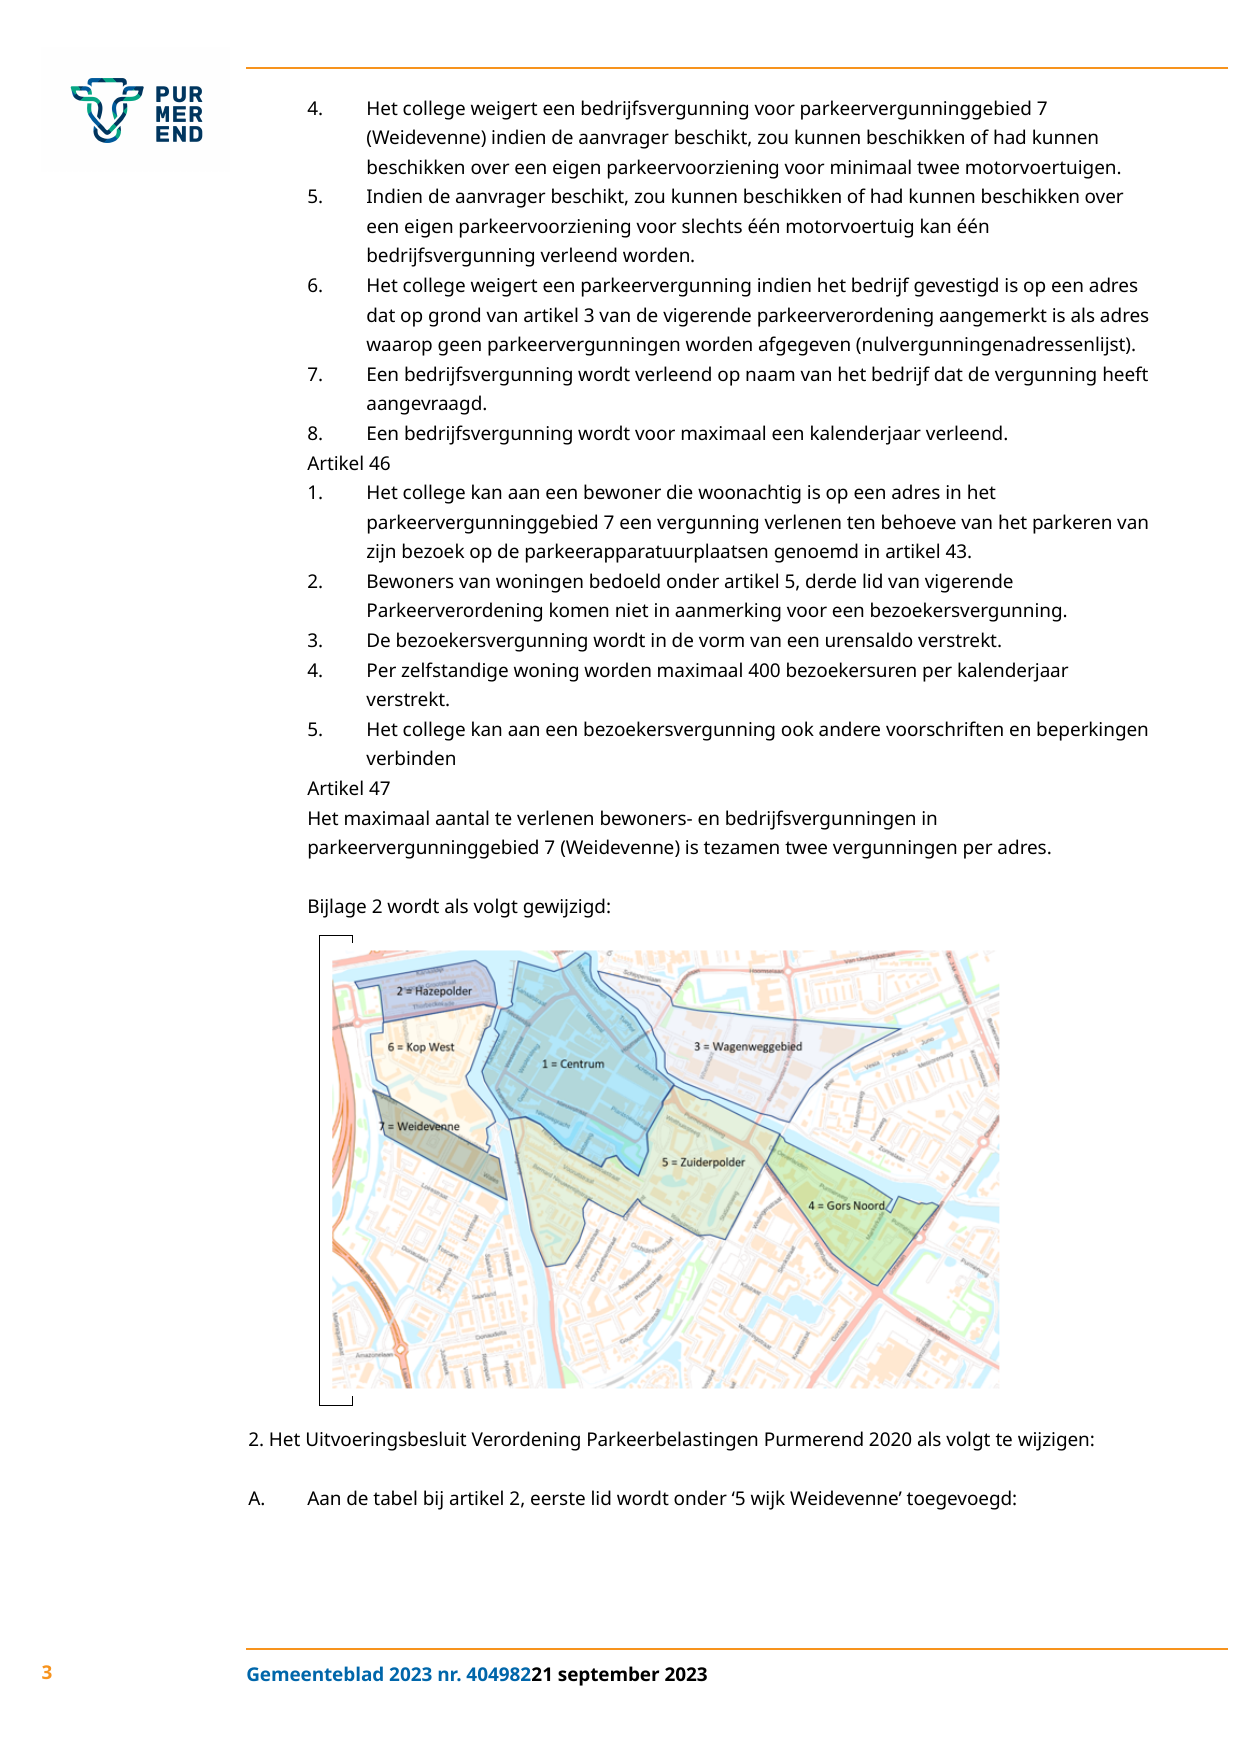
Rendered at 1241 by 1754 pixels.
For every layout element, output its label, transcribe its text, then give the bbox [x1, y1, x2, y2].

list Bijlage 2 wordt als volgt gewijzigd: [248, 893, 1152, 919]
list Het college kan aan een bewoner die woonachtig is op een adres in het parkeervergunninggebied 7 een vergunning verlenen ten behoeve van het parkeren van zijn bezoek op de parkeerapparatuurplaatsen genoemd in artikel 43. [307, 479, 1152, 564]
picture [327, 943, 1008, 1396]
list Artikel 46 [248, 450, 1152, 476]
list Indien de aanvrager beschikt, zou kunnen beschikken of had kunnen beschikken over een eigen parkeervoorziening voor slechts één motorvoertuig kan één bedrijfsvergunning verleend worden. [307, 183, 1152, 268]
text 2. Het Uitvoeringsbesluit Verordening Parkeerbelastingen Purmerend 2020 als volgt te wijzigen: [248, 1426, 1152, 1452]
list Een bedrijfsvergunning wordt verleend op naam van het bedrijf dat de vergunning heeft aangevraagd. [307, 361, 1152, 416]
list Per zelfstandige woning worden maximaal 400 bezoekersuren per kalenderjaar verstrekt. [307, 657, 1152, 712]
list Een bedrijfsvergunning wordt voor maximaal een kalenderjaar verleend. [307, 420, 1152, 446]
list Artikel 47 [248, 775, 1152, 801]
picture [41, 47, 231, 172]
list Het maximaal aantal te verlenen bewoners- en bedrijfsvergunningen in parkeervergunninggebied 7 (Weidevenne) is tezamen twee vergunningen per adres. [248, 805, 1152, 860]
list Bewoners van woningen bedoeld onder artikel 5, derde lid van vigerende Parkeerverordening komen niet in aanmerking voor een bezoekersvergunning. [307, 568, 1152, 623]
list Het college kan aan een bezoekersvergunning ook andere voorschriften en beperkingen verbinden [307, 716, 1152, 771]
list De bezoekersvergunning wordt in de vorm van een urensaldo verstrekt. [307, 627, 1152, 653]
list Het college weigert een bedrijfsvergunning voor parkeervergunninggebied 7 (Weidevenne) indien de aanvrager beschikt, zou kunnen beschikken of had kunnen beschikken over een eigen parkeervoorziening voor minimaal twee motorvoertuigen. [307, 95, 1152, 180]
list Aan de tabel bij artikel 2, eerste lid wordt onder ‘5 wijk Weidevenne’ toegevoegd: [248, 1485, 1152, 1511]
list Het college weigert een parkeervergunning indien het bedrijf gevestigd is op een adres dat op grond van artikel 3 van de vigerende parkeerverordening aangemerkt is als adres waarop geen parkeervergunningen worden afgegeven (nulvergunningenadressenlijst). [307, 272, 1152, 357]
